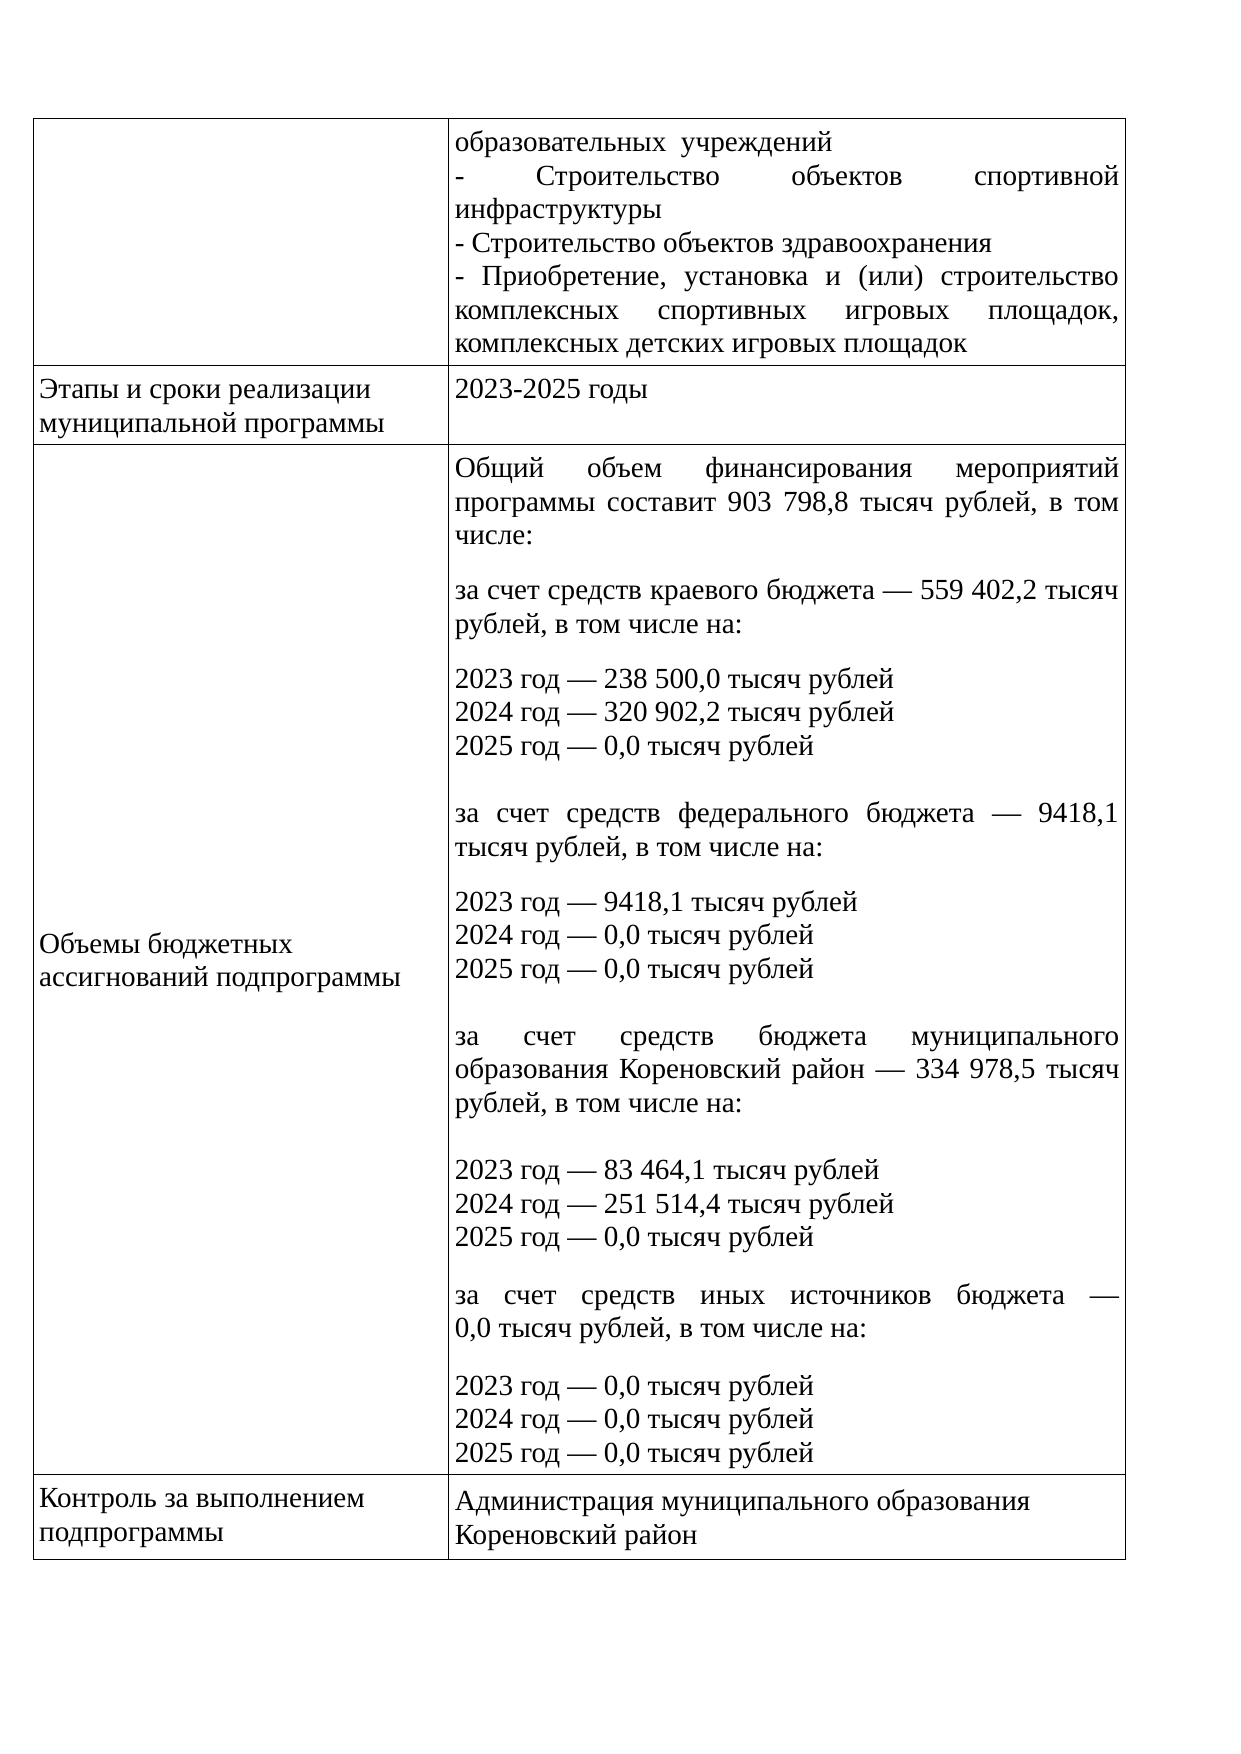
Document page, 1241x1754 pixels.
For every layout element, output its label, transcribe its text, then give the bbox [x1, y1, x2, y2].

table_cell Этапы и сроки реализации муниципальной программы [34, 366, 448, 444]
table_cell Администрация муниципального образования Кореновский район [449, 1475, 1125, 1559]
table_cell образовательных учреждений - Строительство объектов спортивной инфраструктуры - Строительство объектов здравоохранения - Приобретение, установка и (или) строительство комплексных спортивных игровых площадок, комплексных детских игровых площадок [449, 119, 1125, 365]
table_cell [34, 119, 448, 365]
table_cell Общий объем финансирования мероприятий программы составит 903 798,8 тысяч рублей, в том числе: за счет средств краевого бюджета — 559 402,2 тысяч рублей, в том числе на: 2023 год — 238 500,0 тысяч рублей 2024 год — 320 902,2 тысяч рублей 2025 год — 0,0 тысяч рублей за счет средств федерального бюджета — 9418,1 тысяч рублей, в том числе на: 2023 год — 9418,1 тысяч рублей 2024 год — 0,0 тысяч рублей 2025 год — 0,0 тысяч рублей за счет средств бюджета муниципального образования Кореновский район — 334 978,5 тысяч рублей, в том числе на: 2023 год — 83 464,1 тысяч рублей 2024 год — 251 514,4 тысяч рублей 2025 год — 0,0 тысяч рублей за счет средств иных источников бюджета — 0,0 тысяч рублей, в том числе на: 2023 год — 0,0 тысяч рублей 2024 год — 0,0 тысяч рублей 2025 год — 0,0 тысяч рублей [449, 445, 1125, 1474]
table_cell 2023-2025 годы [449, 366, 1125, 444]
table_cell Объемы бюджетных ассигнований подпрограммы [34, 445, 448, 1474]
table_cell Контроль за выполнением подпрограммы [34, 1475, 448, 1559]
